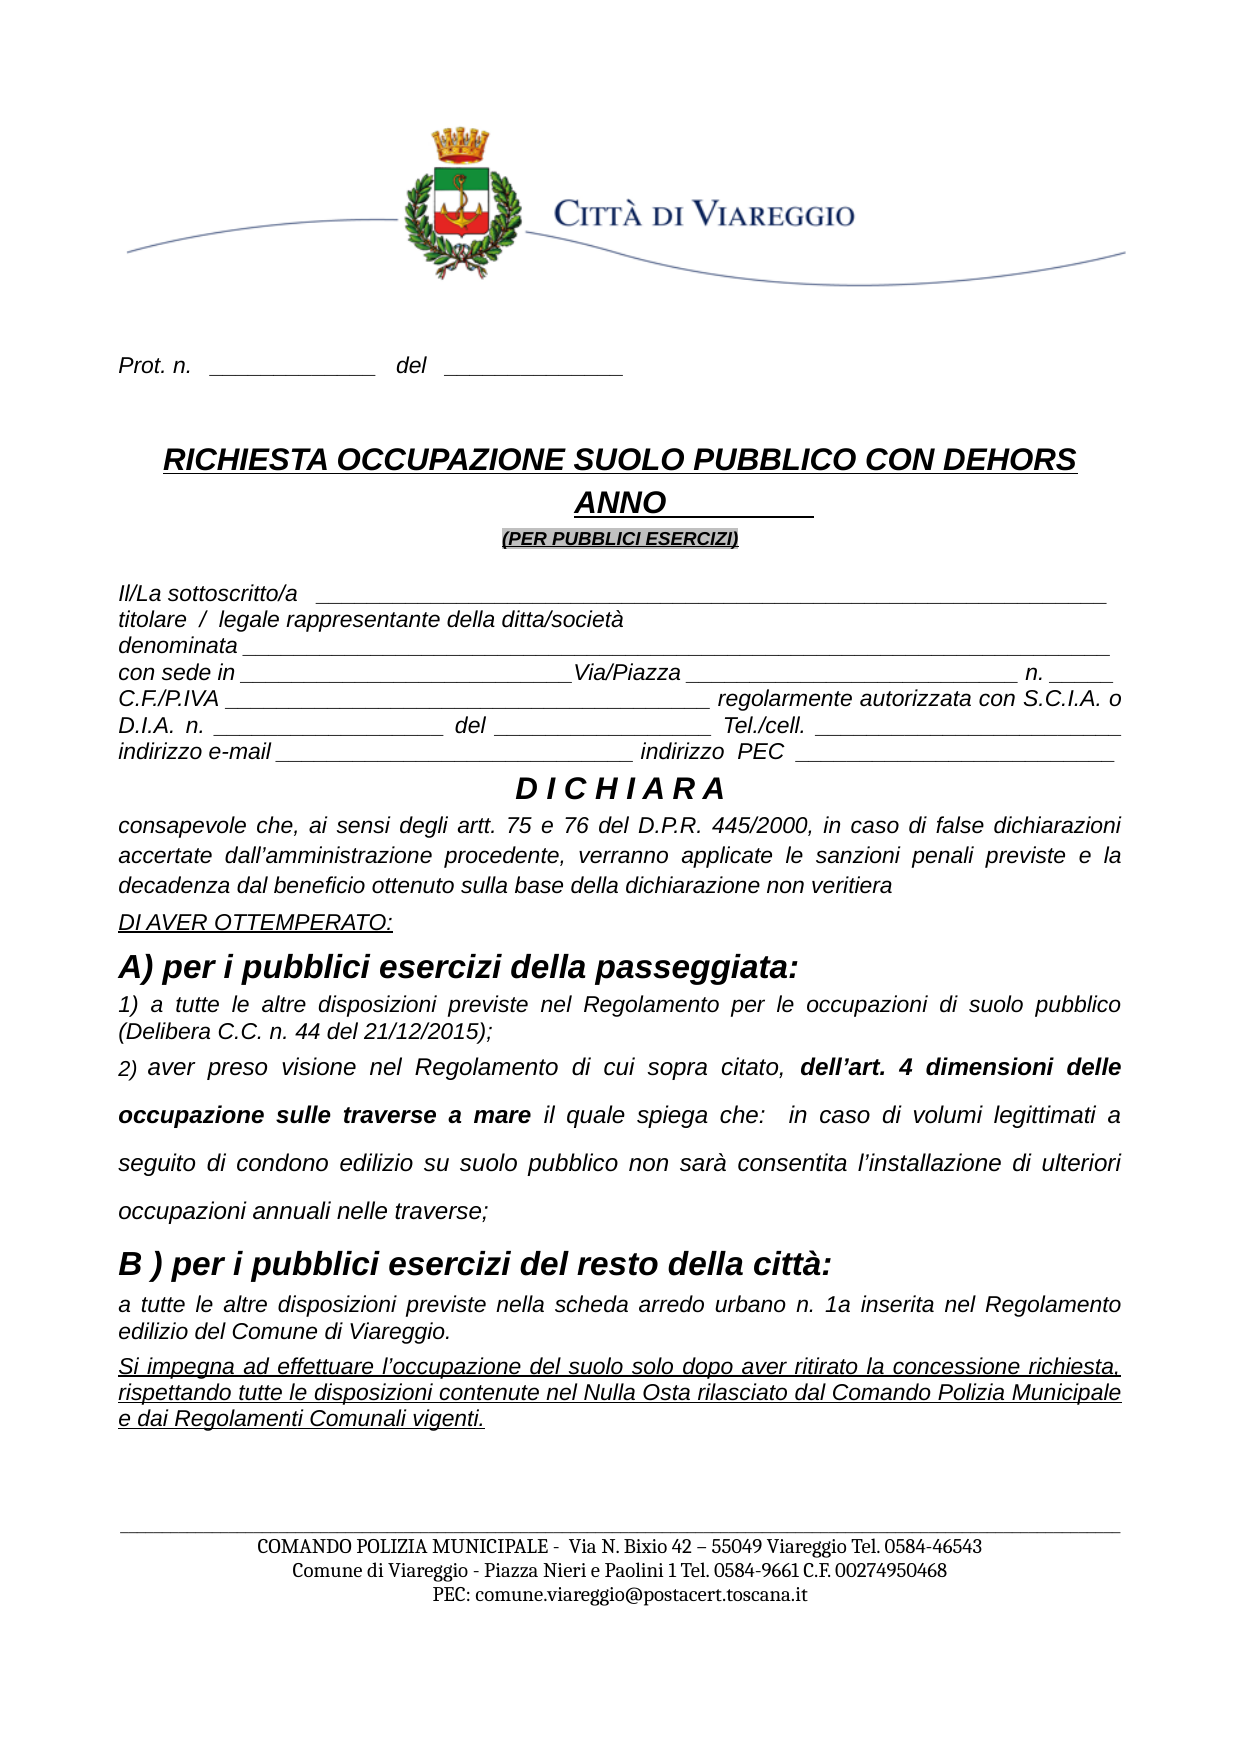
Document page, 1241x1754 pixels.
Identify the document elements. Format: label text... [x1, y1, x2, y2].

text Il/La sottoscritto/a ______________________________________________________________ [118, 580, 1122, 606]
text Si impegna ad effettuare l’occupazione del suolo solo dopo aver ritirato la concessione richiesta, rispettando tutte le disposizioni contenute nel Nulla Osta rilasciato dal Comando Polizia Municipale [118, 1353, 1122, 1402]
text consapevole che, ai sensi degli artt. 75 e 76 del D.P.R. 445/2000, in caso di false dichiarazioni accertate dall’amministrazione procedente, verranno applicate le sanzioni penali previste e la decadenza dal beneficio ottenuto sulla base della dichiarazione non veritiera [118, 812, 1122, 899]
text C.F./P.IVA ______________________________________ regolarmente autorizzata con S.C.I.A. o D.I.A. n. __________________ del _________________ Tel./cell. ________________________ indirizzo e-mail ____________________________ indirizzo PEC _________________________ [118, 685, 1122, 764]
text A) per i pubblici esercizi della passeggiata: [118, 947, 1122, 985]
text B ) per i pubblici esercizi del resto della città: [118, 1244, 1122, 1283]
text e dai Regolamenti Comunali vigenti. [118, 1403, 1122, 1432]
text (PER PUBBLICI ESERCIZI) [118, 528, 1122, 549]
picture [119, 118, 1131, 302]
text denominata ____________________________________________________________________ [118, 632, 1122, 659]
text 2) aver preso visione nel Regolamento di cui sopra citato, dell’art. 4 dimensioni delle occupazione sulle traverse a mare il quale spiega che: in caso di volumi legittimati a seguito di condono edilizio su suolo pubblico non sarà consentita l’installazione di ulteriori occupazioni annuali nelle traverse; [118, 1053, 1122, 1244]
text DI AVER OTTEMPERATO: [118, 909, 1122, 935]
text 1) a tutte le altre disposizioni previste nel Regolamento per le occupazioni di suolo pubblico (Delibera C.C. n. 44 del 21/12/2015); [118, 991, 1122, 1044]
text D I C H I A R A [118, 770, 1122, 806]
text titolare / legale rappresentante della ditta/società [118, 606, 1122, 632]
text con sede in __________________________Via/Piazza __________________________ n. _____ [118, 659, 1122, 685]
text Prot. n. _____________ del ______________ [118, 352, 1122, 379]
text RICHIESTA OCCUPAZIONE SUOLO PUBBLICO CON DEHORS ANNO [118, 441, 1122, 520]
text a tutte le altre disposizioni previste nella scheda arredo urbano n. 1a inserita nel Regolamento edilizio del Comune di Viareggio. [118, 1291, 1122, 1344]
